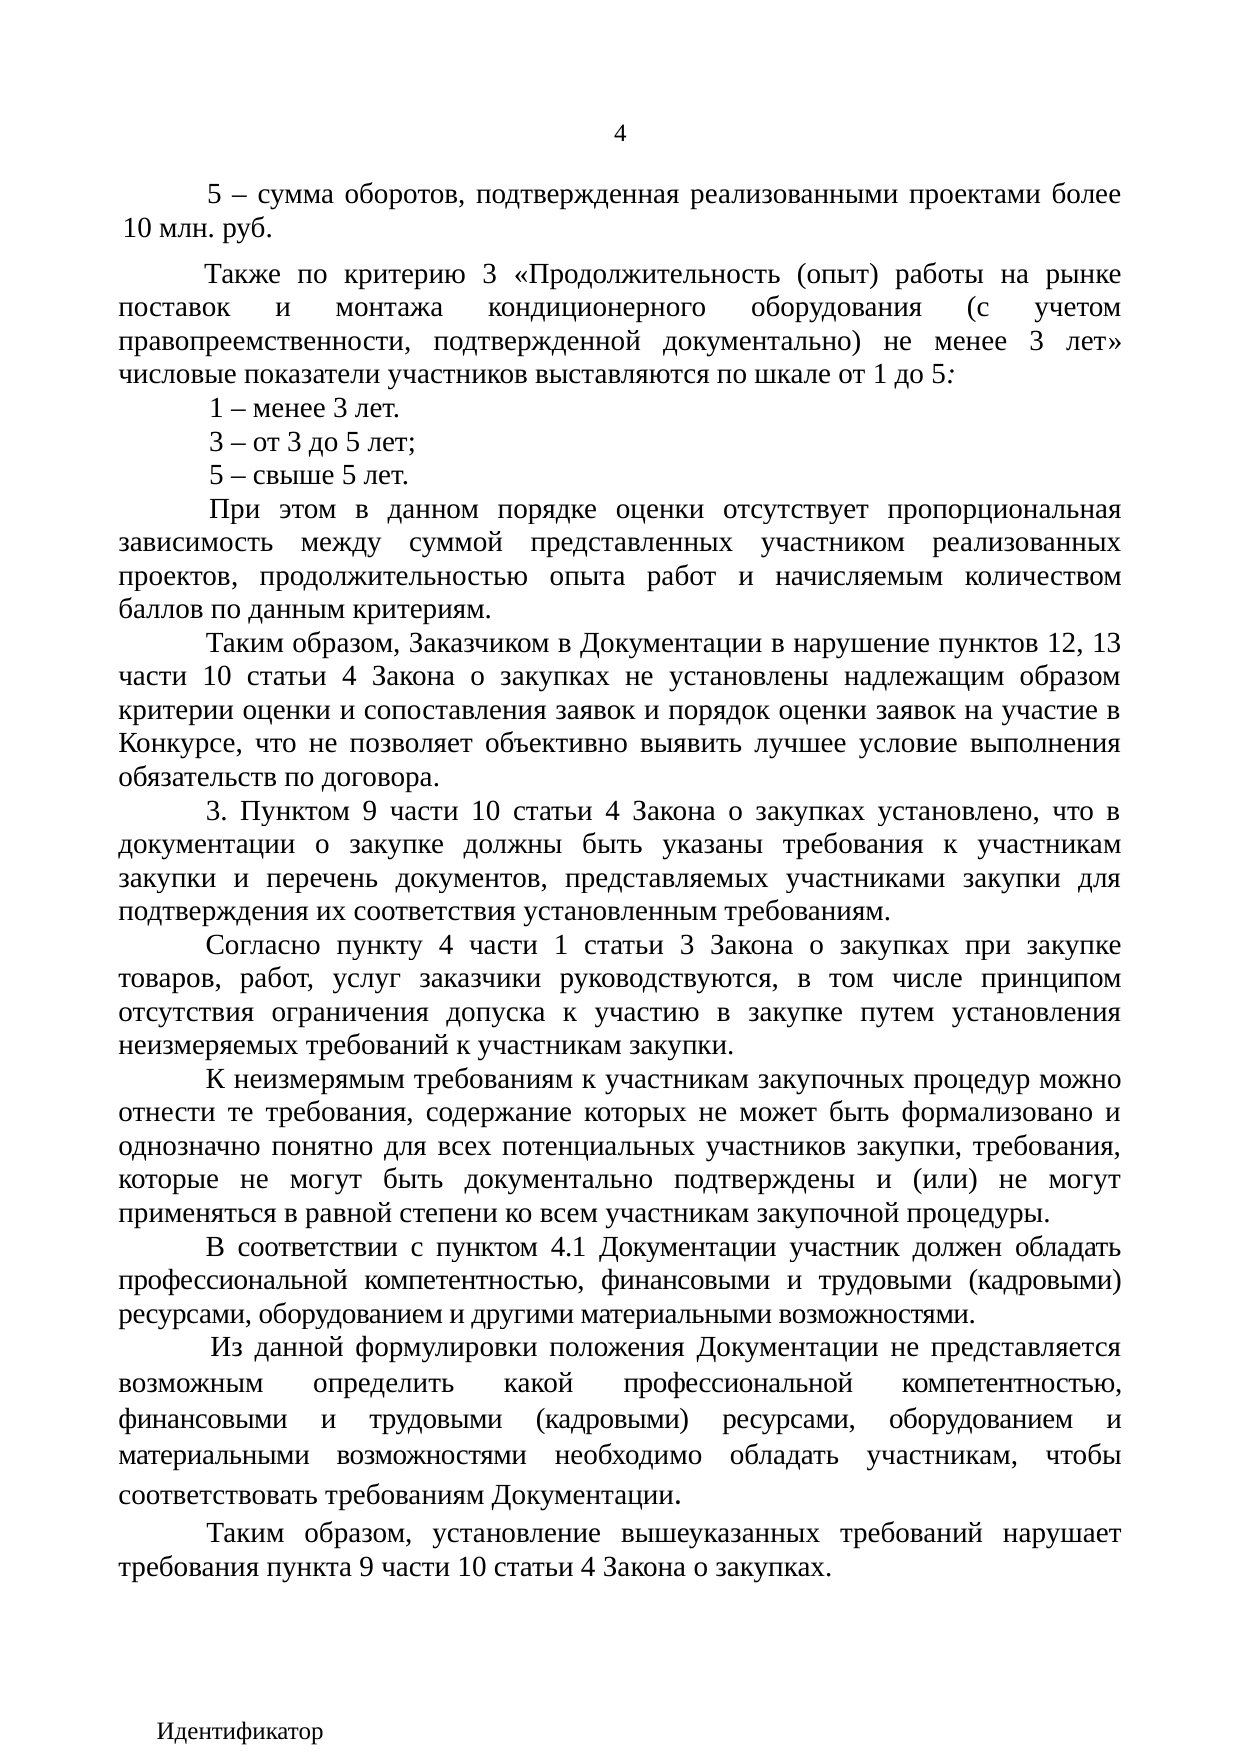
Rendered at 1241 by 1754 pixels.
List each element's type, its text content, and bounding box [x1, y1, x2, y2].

text 3. Пунктом 9 части 10 статьи 4 Закона о закупках установлено, что в документации о закупке должны быть указаны требования к участникам закупки и перечень документов, представляемых участниками закупки для подтверждения их соответствия установленным требованиям. [118, 793, 1122, 927]
text Согласно пункту 4 части 1 статьи 3 Закона о закупках при закупке товаров, работ, услуг заказчики руководствуются, в том числе принципом отсутствия ограничения допуска к участию в закупке путем установления неизмеряемых требований к участникам закупки. [118, 927, 1122, 1061]
text 5 – свыше 5 лет. [192, 457, 1122, 491]
text 1 – менее 3 лет. [192, 390, 1122, 424]
text Также по критерию 3 «Продолжительность (опыт) работы на рынке поставок и монтажа кондиционерного оборудования (с учетом правопреемственности, подтвержденной документально) не менее 3 лет» числовые показатели участников выставляются по шкале от 1 до 5: [118, 256, 1122, 390]
text Таким образом, Заказчиком в Документации в нарушение пунктов 12, 13 части 10 статьи 4 Закона о закупках не установлены надлежащим образом критерии оценки и сопоставления заявок и порядок оценки заявок на участие в Конкурсе, что не позволяет объективно выявить лучшее условие выполнения обязательств по договора. [118, 625, 1122, 793]
text Из данной формулировки положения Документации не представляется возможным определить какой профессиональной компетентностью, финансовыми и трудовыми (кадровыми) ресурсами, оборудованием и материальными возможностями необходимо обладать участникам, чтобы соответствовать требованиям Документации. [118, 1329, 1122, 1513]
text Таким образом, установление вышеуказанных требований нарушает требования пункта 9 части 10 статьи 4 Закона о закупках. [118, 1515, 1122, 1582]
text 5 – сумма оборотов, подтвержденная реализованными проектами более 10 млн. руб. [122, 176, 1122, 243]
text При этом в данном порядке оценки отсутствует пропорциональная зависимость между суммой представленных участником реализованных проектов, продолжительностью опыта работ и начисляемым количеством баллов по данным критериям. [118, 491, 1122, 625]
text 3 – от 3 до 5 лет; [192, 424, 1122, 457]
text В соответствии с пунктом 4.1 Документации участник должен обладать профессиональной компетентностью, финансовыми и трудовыми (кадровыми) ресурсами, оборудованием и другими материальными возможностями. [118, 1229, 1122, 1329]
text К неизмерямым требованиям к участникам закупочных процедур можно отнести те требования, содержание которых не может быть формализовано и однозначно понятно для всех потенциальных участников закупки, требования, которые не могут быть документально подтверждены и (или) не могут применяться в равной степени ко всем участникам закупочной процедуры. [118, 1061, 1122, 1229]
